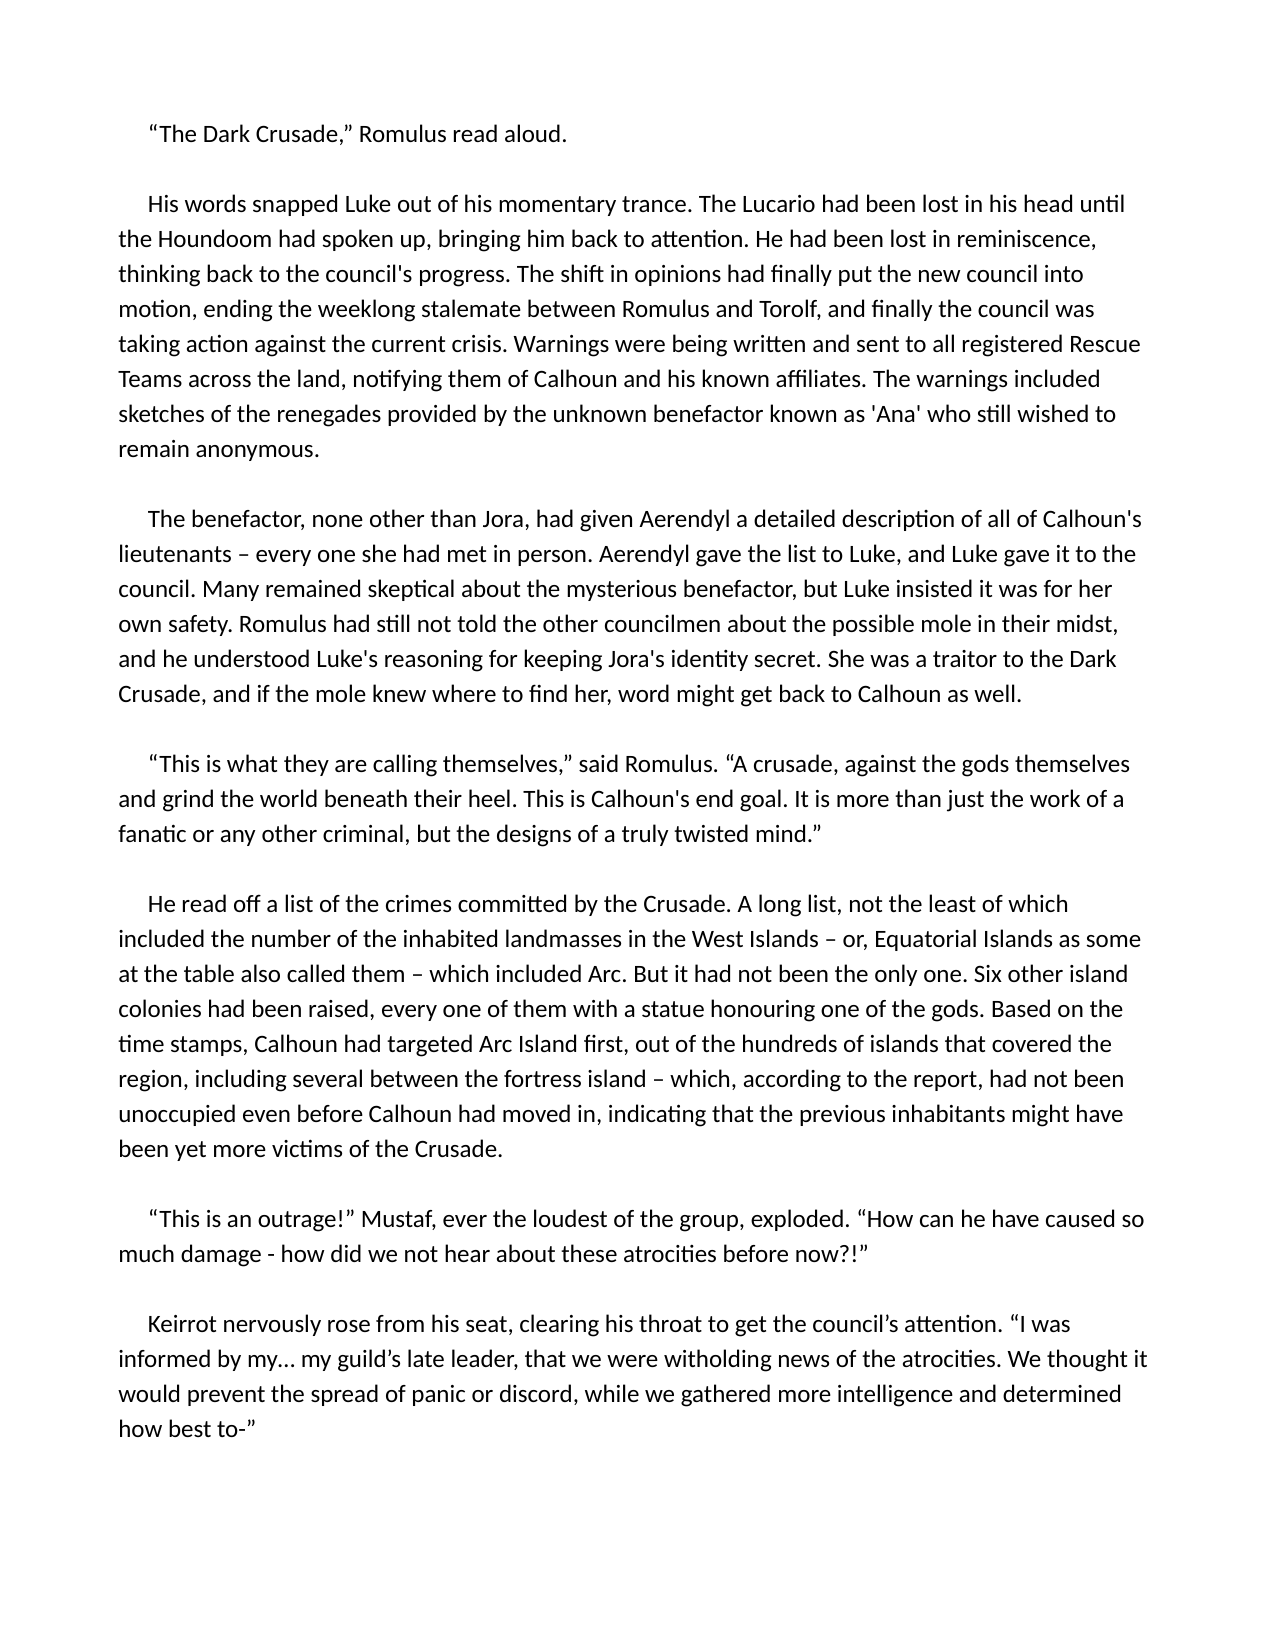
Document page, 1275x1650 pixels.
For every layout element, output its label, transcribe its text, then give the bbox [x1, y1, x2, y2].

text “The Dark Crusade,” Romulus read aloud. [118, 118, 1157, 149]
text “This is what they are calling themselves,” said Romulus. “A crusade, against the gods themselves and grind the world beneath their heel. This is Calhoun's end goal. It is more than just the work of a fanatic or any other criminal, but the designs of a truly twisted mind.” [118, 748, 1157, 849]
text Keirrot nervously rose from his seat, clearing his throat to get the council’s attention. “I was informed by my… my guild’s late leader, that we were witholding news of the atrocities. We thought it would prevent the spread of panic or discord, while we gathered more intelligence and determined how best to-” [118, 1308, 1157, 1444]
text His words snapped Luke out of his momentary trance. The Lucario had been lost in his head until the Houndoom had spoken up, bringing him back to attention. He had been lost in reminiscence, thinking back to the council's progress. The shift in opinions had finally put the new council into motion, ending the weeklong stalemate between Romulus and Torolf, and finally the council was taking action against the current crisis. Warnings were being written and sent to all registered Rescue Teams across the land, notifying them of Calhoun and his known affiliates. The warnings included sketches of the renegades provided by the unknown benefactor known as 'Ana' who still wished to remain anonymous. [118, 188, 1157, 464]
text “This is an outrage!” Mustaf, ever the loudest of the group, exploded. “How can he have caused so much damage - how did we not hear about these atrocities before now?!” [118, 1203, 1157, 1269]
text He read off a list of the crimes committed by the Crusade. A long list, not the least of which included the number of the inhabited landmasses in the West Islands – or, Equatorial Islands as some at the table also called them – which included Arc. But it had not been the only one. Six other island colonies had been raised, every one of them with a statue honouring one of the gods. Based on the time stamps, Calhoun had targeted Arc Island first, out of the hundreds of islands that covered the region, including several between the fortress island – which, according to the report, had not been unoccupied even before Calhoun had moved in, indicating that the previous inhabitants might have been yet more victims of the Crusade. [118, 888, 1157, 1164]
text The benefactor, none other than Jora, had given Aerendyl a detailed description of all of Calhoun's lieutenants – every one she had met in person. Aerendyl gave the list to Luke, and Luke gave it to the council. Many remained skeptical about the mysterious benefactor, but Luke insisted it was for her own safety. Romulus had still not told the other councilmen about the possible mole in their midst, and he understood Luke's reasoning for keeping Jora's identity secret. She was a traitor to the Dark Crusade, and if the mole knew where to find her, word might get back to Calhoun as well. [118, 503, 1157, 709]
